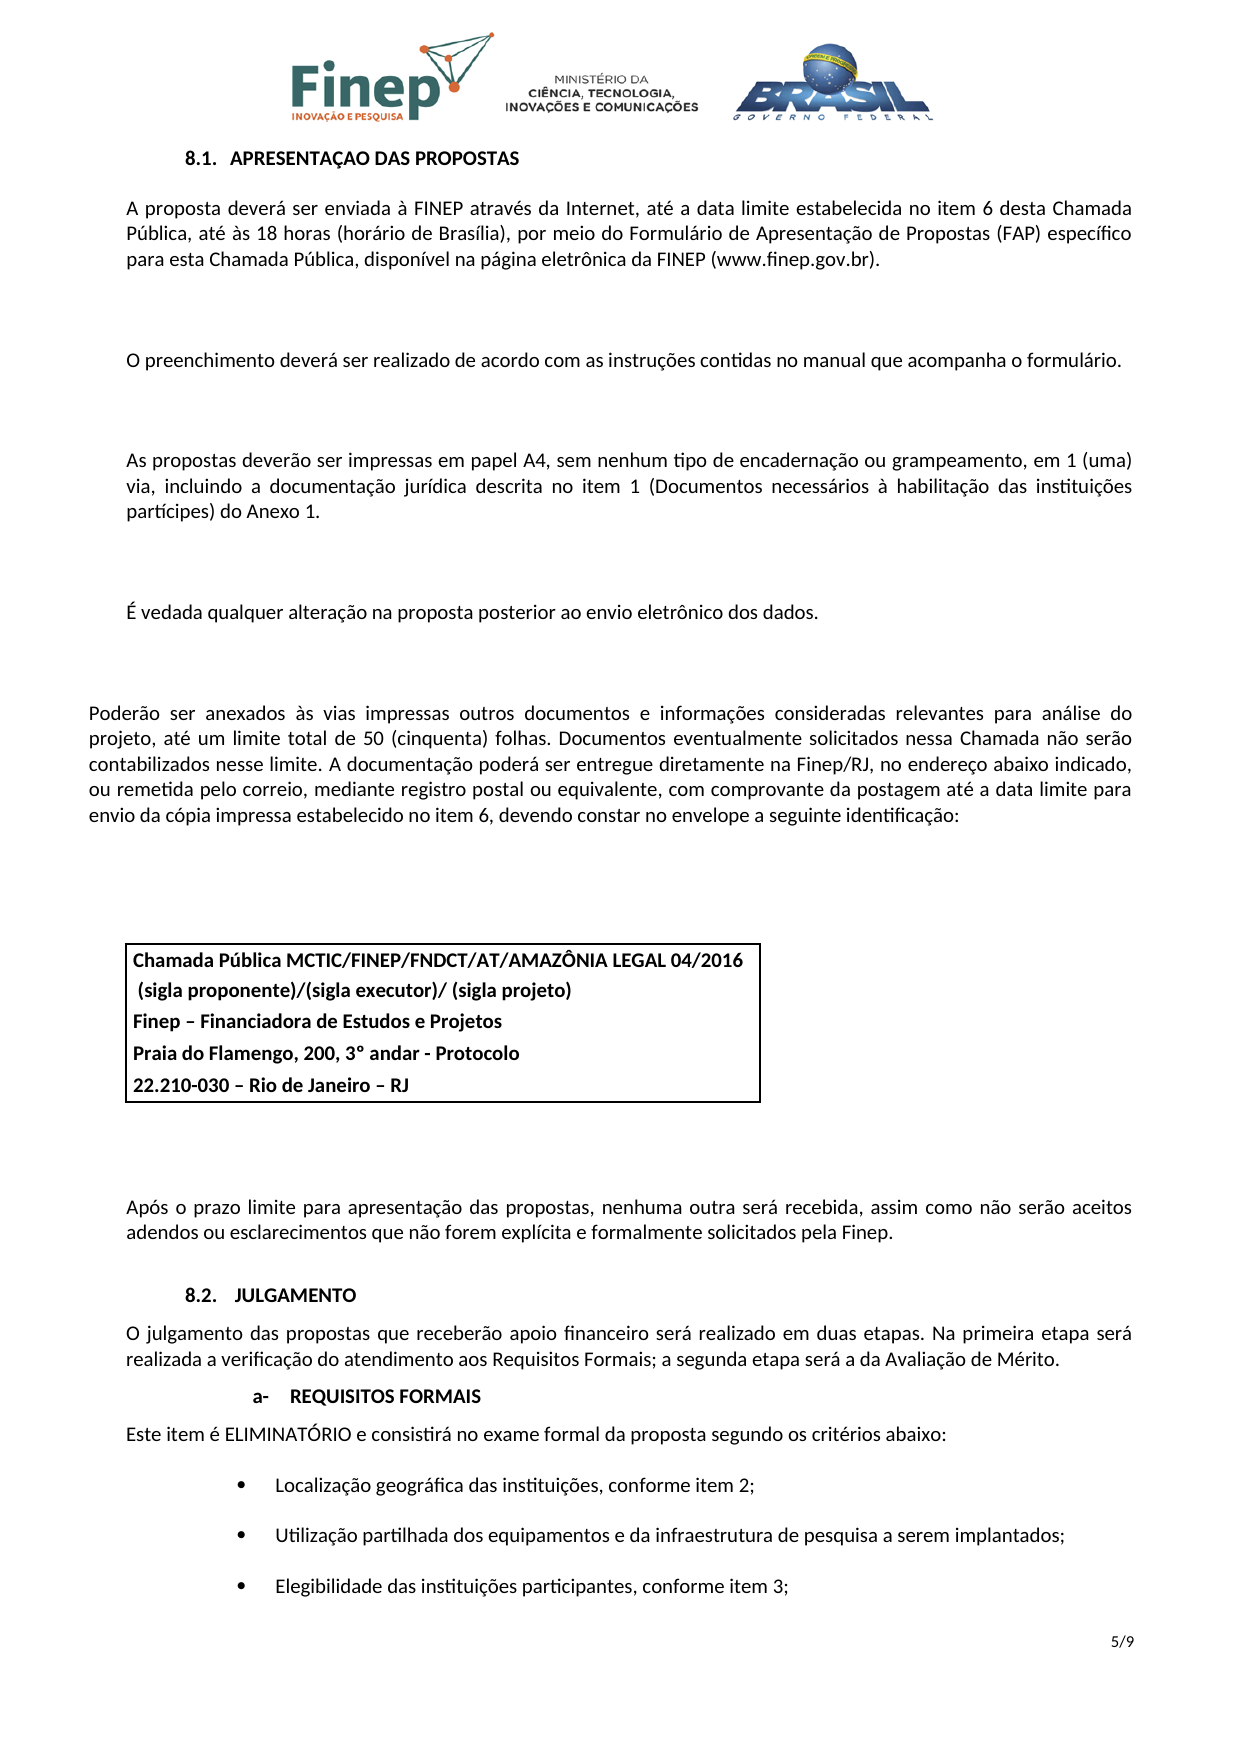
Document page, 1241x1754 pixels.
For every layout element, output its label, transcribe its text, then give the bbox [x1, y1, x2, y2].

list É vedada qualquer alteração na proposta posterior ao envio eletrônico dos dados. [126, 599, 1134, 625]
list APRESENTAÇÃO DAS PROPOSTAS [185, 145, 1134, 170]
text O julgamento das propostas que receberão apoio financeiro será realizado em duas etapas. Na primeira etapa será realizada a verificação do atendimento aos Requisitos Formais; a segunda etapa será a da Avaliação de Mérito. [126, 1320, 1134, 1371]
table_header Chamada Pública MCTIC/FINEP/FNDCT/AT/AMAZÔNIA LEGAL 04/2016 [127, 945, 759, 974]
table_cell (sigla proponente)/(sigla executor)/ (sigla projeto) [127, 975, 759, 1006]
list Elegibilidade das instituições participantes, conforme item 3; [238, 1573, 1134, 1598]
table_cell Finep – Financiadora de Estudos e Projetos [127, 1006, 759, 1037]
list As propostas deverão ser impressas em papel A4, sem nenhum tipo de encadernação ou grampeamento, em 1 (uma) via, incluindo a documentação jurídica descrita no item 1 (Documentos necessários à habilitação das instituições partícipes) do Anexo 1. [126, 448, 1134, 524]
table_cell 22.210-030 – Rio de Janeiro – RJ [127, 1068, 759, 1101]
list A proposta deverá ser enviada à FINEP através da Internet, até a data limite estabelecida no item 6 desta Chamada Pública, até às 18 horas (horário de Brasília), por meio do Formulário de Apresentação de Propostas (FAP) específico para esta Chamada Pública, disponível na página eletrônica da FINEP (www.finep.gov.br). [126, 195, 1134, 271]
list Localização geográfica das instituições, conforme item 2; [238, 1472, 1134, 1497]
list REQUISITOS FORMAIS [252, 1384, 1134, 1409]
list JULGAMENTO [185, 1282, 1134, 1308]
text Este item é ELIMINATÓRIO e consistirá no exame formal da proposta segundo os critérios abaixo: [126, 1422, 1134, 1447]
list O preenchimento deverá ser realizado de acordo com as instruções contidas no manual que acompanha o formulário. [126, 347, 1134, 372]
list Utilização partilhada dos equipamentos e da infraestrutura de pesquisa a serem implantados; [238, 1522, 1134, 1548]
table_cell Praia do Flamengo, 200, 3º andar - Protocolo [127, 1037, 759, 1068]
text Poderão ser anexados às vias impressas outros documentos e informações consideradas relevantes para análise do projeto, até um limite total de 50 (cinquenta) folhas. Documentos eventualmente solicitados nessa Chamada não serão contabilizados nesse limite. A documentação poderá ser entregue diretamente na Finep/RJ, no endereço abaixo indicado, ou remetida pelo correio, mediante registro postal ou equivalente, com comprovante da postagem até a data limite para envio da cópia impressa estabelecido no item 6, devendo constar no envelope a seguinte identificação: [89, 700, 1134, 827]
list Após o prazo limite para apresentação das propostas, nenhuma outra será recebida, assim como não serão aceitos adendos ou esclarecimentos que não forem explícita e formalmente solicitados pela Finep. [126, 1194, 1134, 1245]
